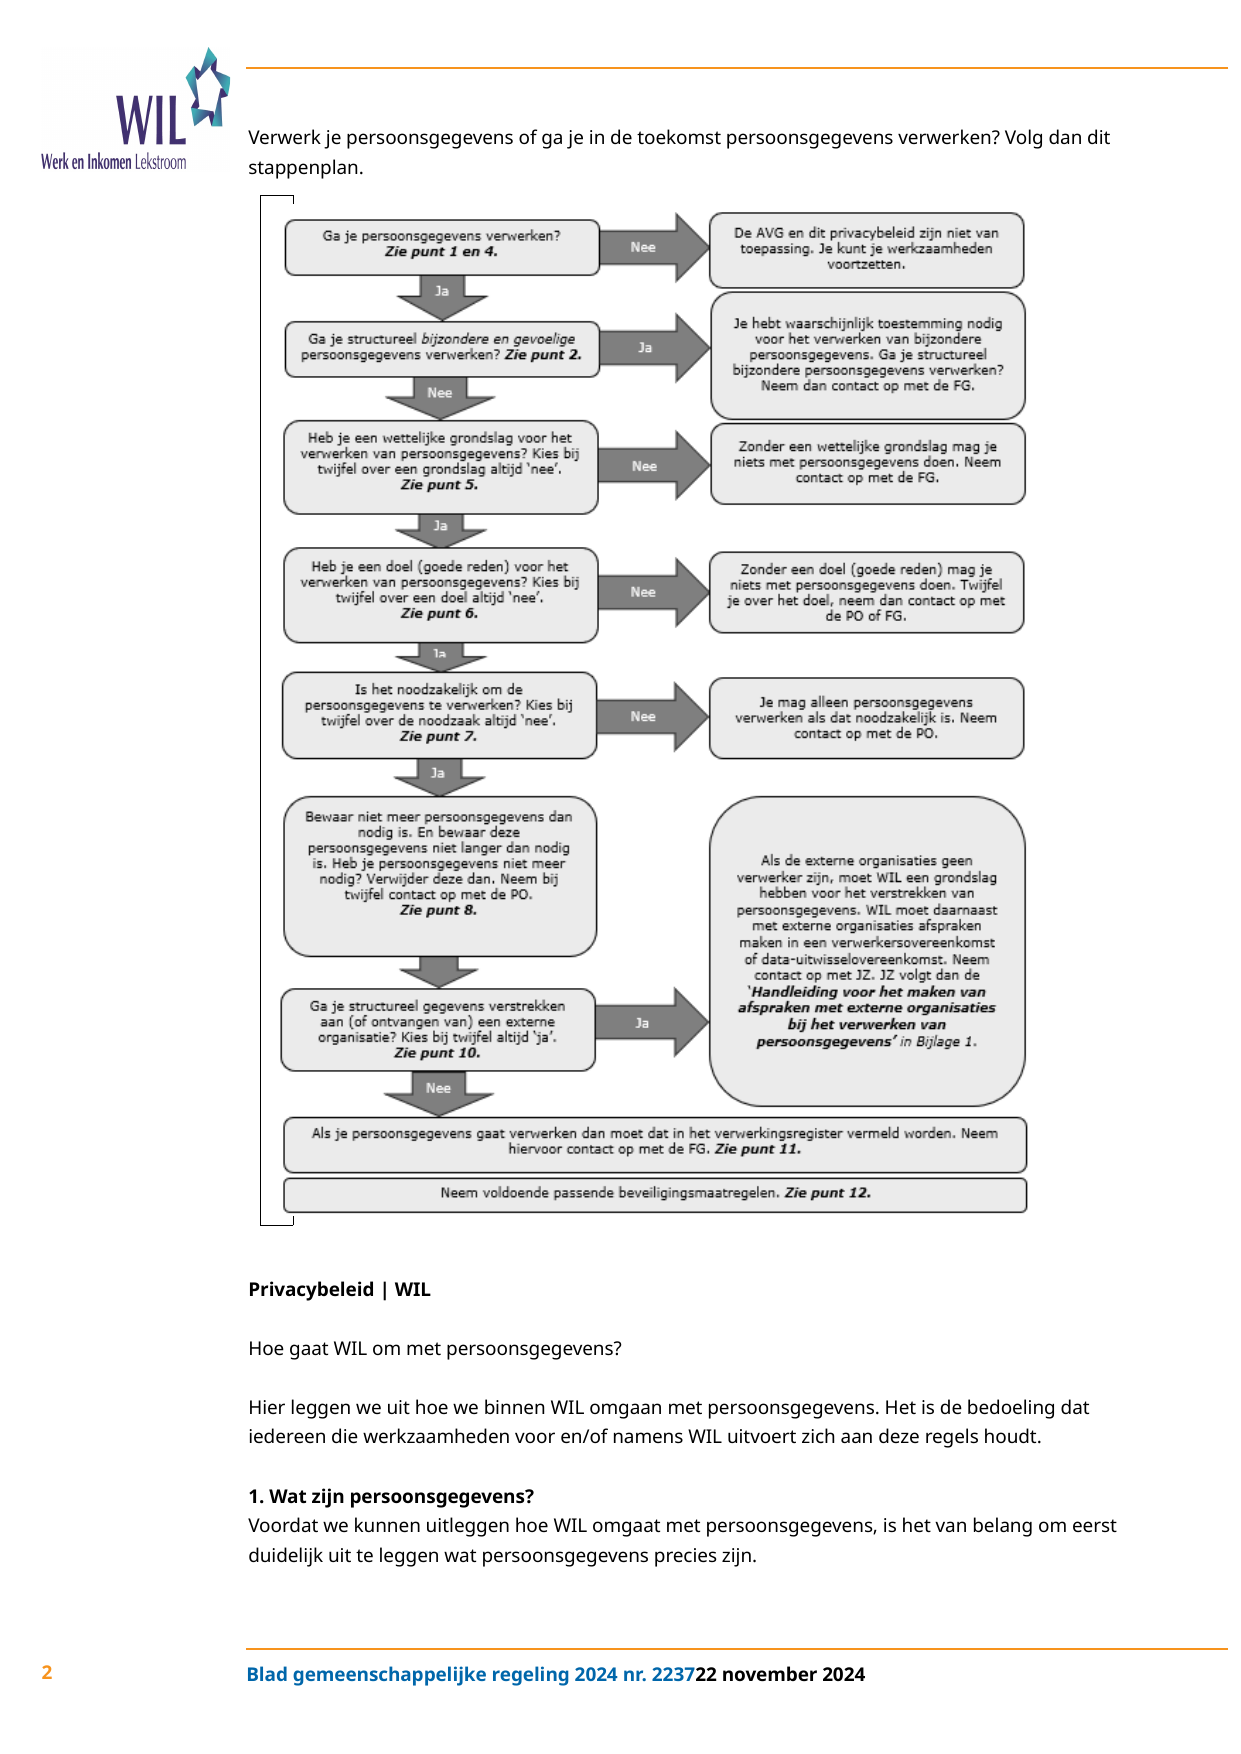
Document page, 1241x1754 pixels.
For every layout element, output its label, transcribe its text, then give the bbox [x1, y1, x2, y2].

text Privacybeleid | WIL [248, 1276, 1152, 1302]
picture [268, 204, 1036, 1216]
text 1. Wat zijn persoonsgegevens? [248, 1483, 1152, 1509]
text Voordat we kunnen uitleggen hoe WIL omgaat met persoonsgegevens, is het van belang om eerst duidelijk uit te leggen wat persoonsgegevens precies zijn. [248, 1512, 1152, 1568]
text Verwerk je persoonsgegevens of ga je in de toekomst persoonsgegevens verwerken? Volg dan dit stappenplan. [248, 124, 1152, 180]
picture [41, 47, 231, 172]
text Hoe gaat WIL om met persoonsgegevens? [248, 1335, 1152, 1361]
text Hier leggen we uit hoe we binnen WIL omgaan met persoonsgegevens. Het is de bedoeling dat iedereen die werkzaamheden voor en/of namens WIL uitvoert zich aan deze regels houdt. [248, 1394, 1152, 1449]
